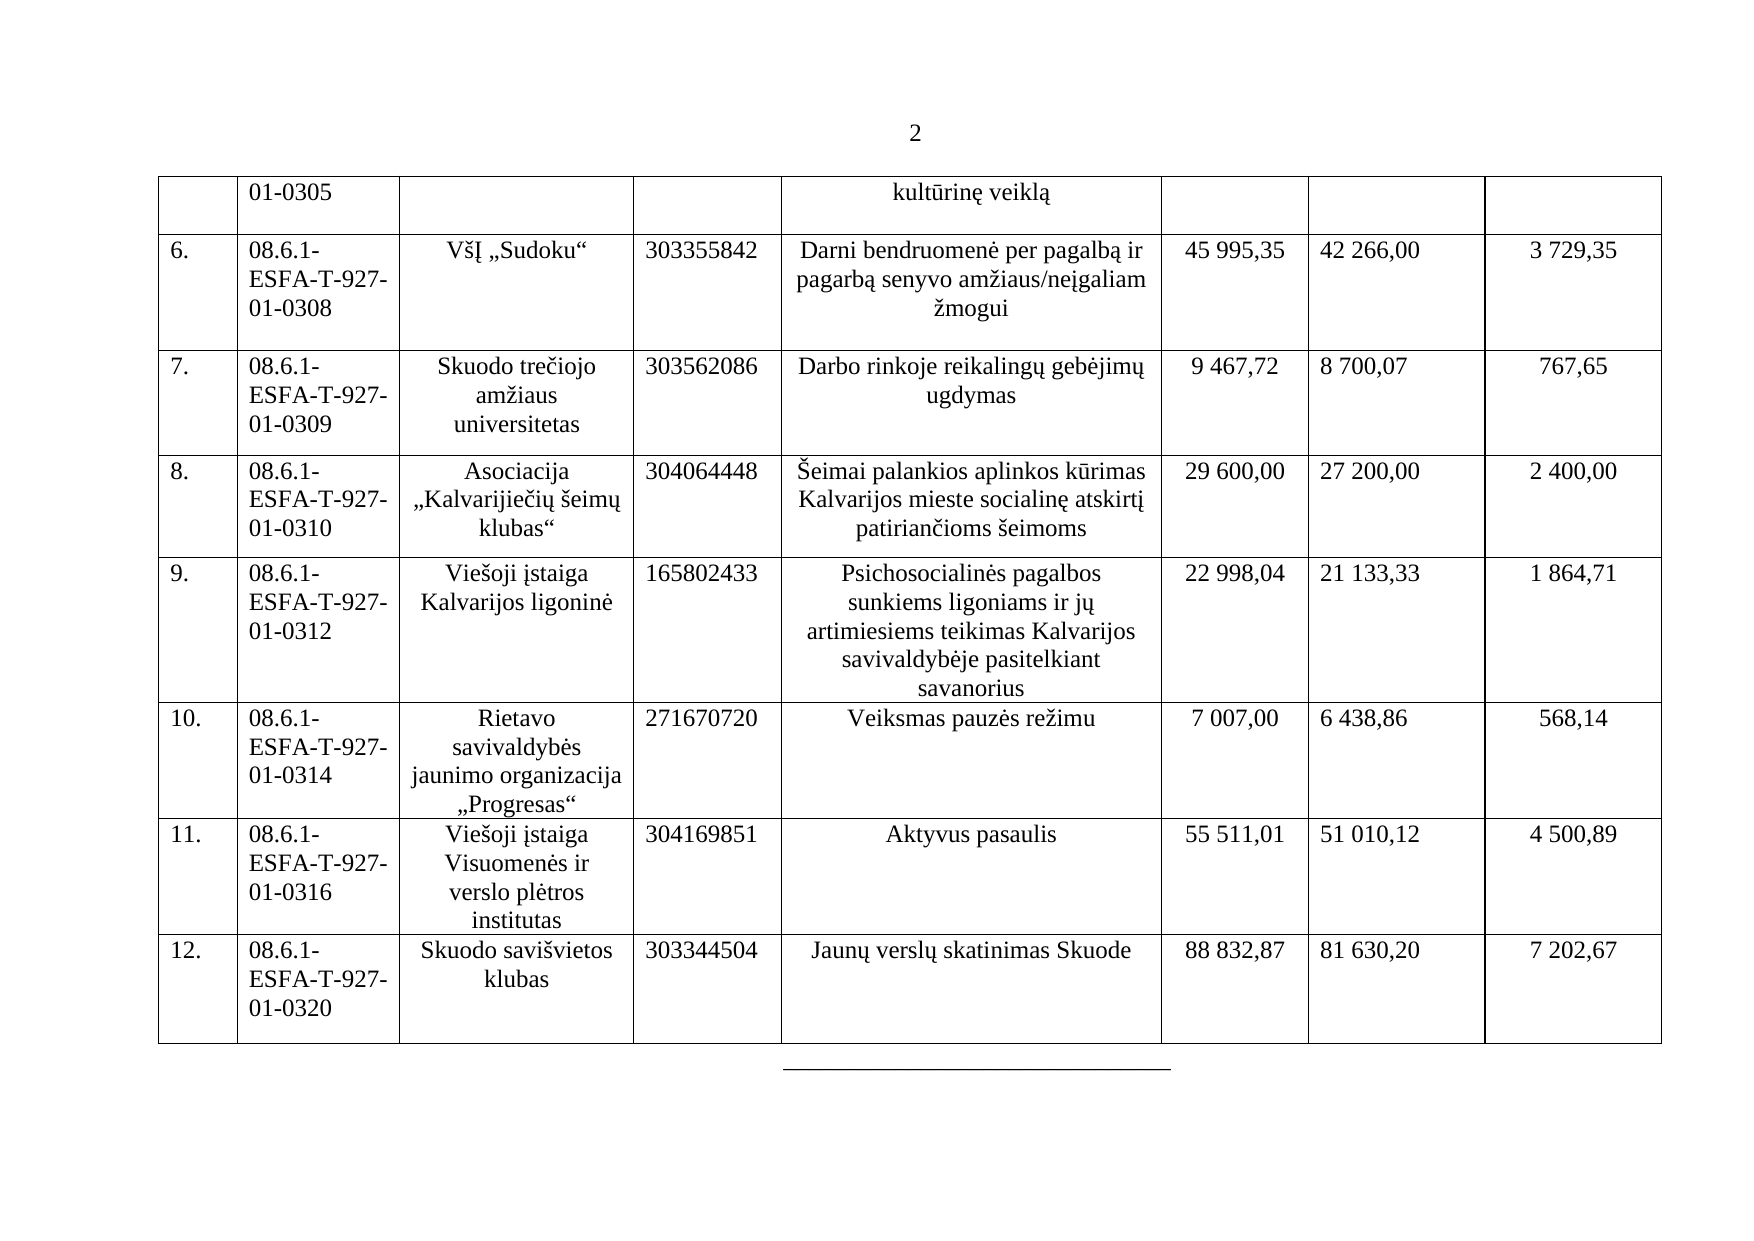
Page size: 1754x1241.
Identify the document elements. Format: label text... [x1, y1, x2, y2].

table_cell 51 010,12 [1309, 819, 1484, 934]
table_cell 08.6.1-ESFA-T-927-01-0310 [238, 456, 399, 557]
table_cell 303355842 [634, 235, 781, 350]
table_cell 304169851 [634, 819, 781, 934]
table_cell 08.6.1-ESFA-T-927-01-0314 [238, 703, 399, 818]
table_cell [1486, 177, 1661, 234]
table_cell 21 133,33 [1309, 558, 1484, 702]
table_cell 9. [159, 558, 237, 702]
table_cell 08.6.1-ESFA-T-927-01-0312 [238, 558, 399, 702]
table_cell 7 202,67 [1486, 935, 1661, 1043]
table_cell [1662, 176, 1667, 234]
table_cell [1662, 455, 1667, 557]
table_cell 27 200,00 [1309, 456, 1484, 557]
table_cell Darbo rinkoje reikalingų gebėjimų ugdymas [782, 351, 1161, 455]
table_cell 271670720 [634, 703, 781, 818]
table_cell 55 511,01 [1162, 819, 1308, 934]
table_cell Aktyvus pasaulis [782, 819, 1161, 934]
table_cell 2 400,00 [1486, 456, 1661, 557]
table_cell 568,14 [1486, 703, 1661, 818]
table_cell 10. [159, 703, 237, 818]
table_cell 42 266,00 [1309, 235, 1484, 350]
table_cell 3 729,35 [1486, 235, 1661, 350]
table_cell Veiksmas pauzės režimu [782, 703, 1161, 818]
table_cell Skuodo trečiojo amžiaus universitetas [400, 351, 633, 455]
table_cell kultūrinę veiklą [782, 177, 1161, 234]
table_cell [1662, 557, 1667, 702]
table_cell [1662, 702, 1667, 818]
table_cell [634, 177, 781, 234]
table_cell Asociacija „Kalvarijiečių šeimų klubas“ [400, 456, 633, 557]
table_cell 1 864,71 [1486, 558, 1661, 702]
table_cell 6. [159, 235, 237, 350]
table_cell 165802433 [634, 558, 781, 702]
table_cell 8. [159, 456, 237, 557]
table_cell 6 438,86 [1309, 703, 1484, 818]
table_cell Psichosocialinės pagalbos sunkiems ligoniams ir jų artimiesiems teikimas Kalvarijos savivaldybėje pasitelkiant savanorius [782, 558, 1161, 702]
table_cell 88 832,87 [1162, 935, 1308, 1043]
table_cell 8 700,07 [1309, 351, 1484, 455]
table_cell 08.6.1-ESFA-T-927-01-0316 [238, 819, 399, 934]
table_cell 22 998,04 [1162, 558, 1308, 702]
table_cell [1662, 818, 1667, 934]
table_cell Šeimai palankios aplinkos kūrimas Kalvarijos mieste socialinę atskirtį patiriančioms šeimoms [782, 456, 1161, 557]
table_cell 45 995,35 [1162, 235, 1308, 350]
table_cell [159, 177, 237, 234]
table_cell Darni bendruomenė per pagalbą ir pagarbą senyvo amžiaus/neįgaliam žmogui [782, 235, 1161, 350]
table_cell [400, 177, 633, 234]
table_cell Rietavo savivaldybės jaunimo organizacija „Progresas“ [400, 703, 633, 818]
table_cell 01-0305 [238, 177, 399, 234]
table_cell [1662, 234, 1667, 350]
table_cell VšĮ „Sudoku“ [400, 235, 633, 350]
table_cell 11. [159, 819, 237, 934]
table_cell Jaunų verslų skatinimas Skuode [782, 935, 1161, 1043]
table_cell 7 007,00 [1162, 703, 1308, 818]
table_cell 303562086 [634, 351, 781, 455]
table_cell [1309, 177, 1484, 234]
table_cell 08.6.1-ESFA-T-927-01-0308 [238, 235, 399, 350]
table_cell 7. [159, 351, 237, 455]
table_cell 29 600,00 [1162, 456, 1308, 557]
table_cell 303344504 [634, 935, 781, 1043]
table_cell Viešoji įstaiga Kalvarijos ligoninė [400, 558, 633, 702]
table_cell [1662, 350, 1667, 455]
table_cell Skuodo savišvietos klubas [400, 935, 633, 1043]
table_cell [1662, 934, 1667, 1043]
table_cell 12. [159, 935, 237, 1043]
table_cell 81 630,20 [1309, 935, 1484, 1043]
table_cell 767,65 [1486, 351, 1661, 455]
table_cell 4 500,89 [1486, 819, 1661, 934]
table_cell 9 467,72 [1162, 351, 1308, 455]
table_cell 304064448 [634, 456, 781, 557]
table_cell [1162, 177, 1308, 234]
table_cell 08.6.1-ESFA-T-927-01-0320 [238, 935, 399, 1043]
table_cell Viešoji įstaiga Visuomenės ir verslo plėtros institutas [400, 819, 633, 934]
text _______________________________ [148, 1044, 1683, 1072]
table_cell 08.6.1-ESFA-T-927-01-0309 [238, 351, 399, 455]
